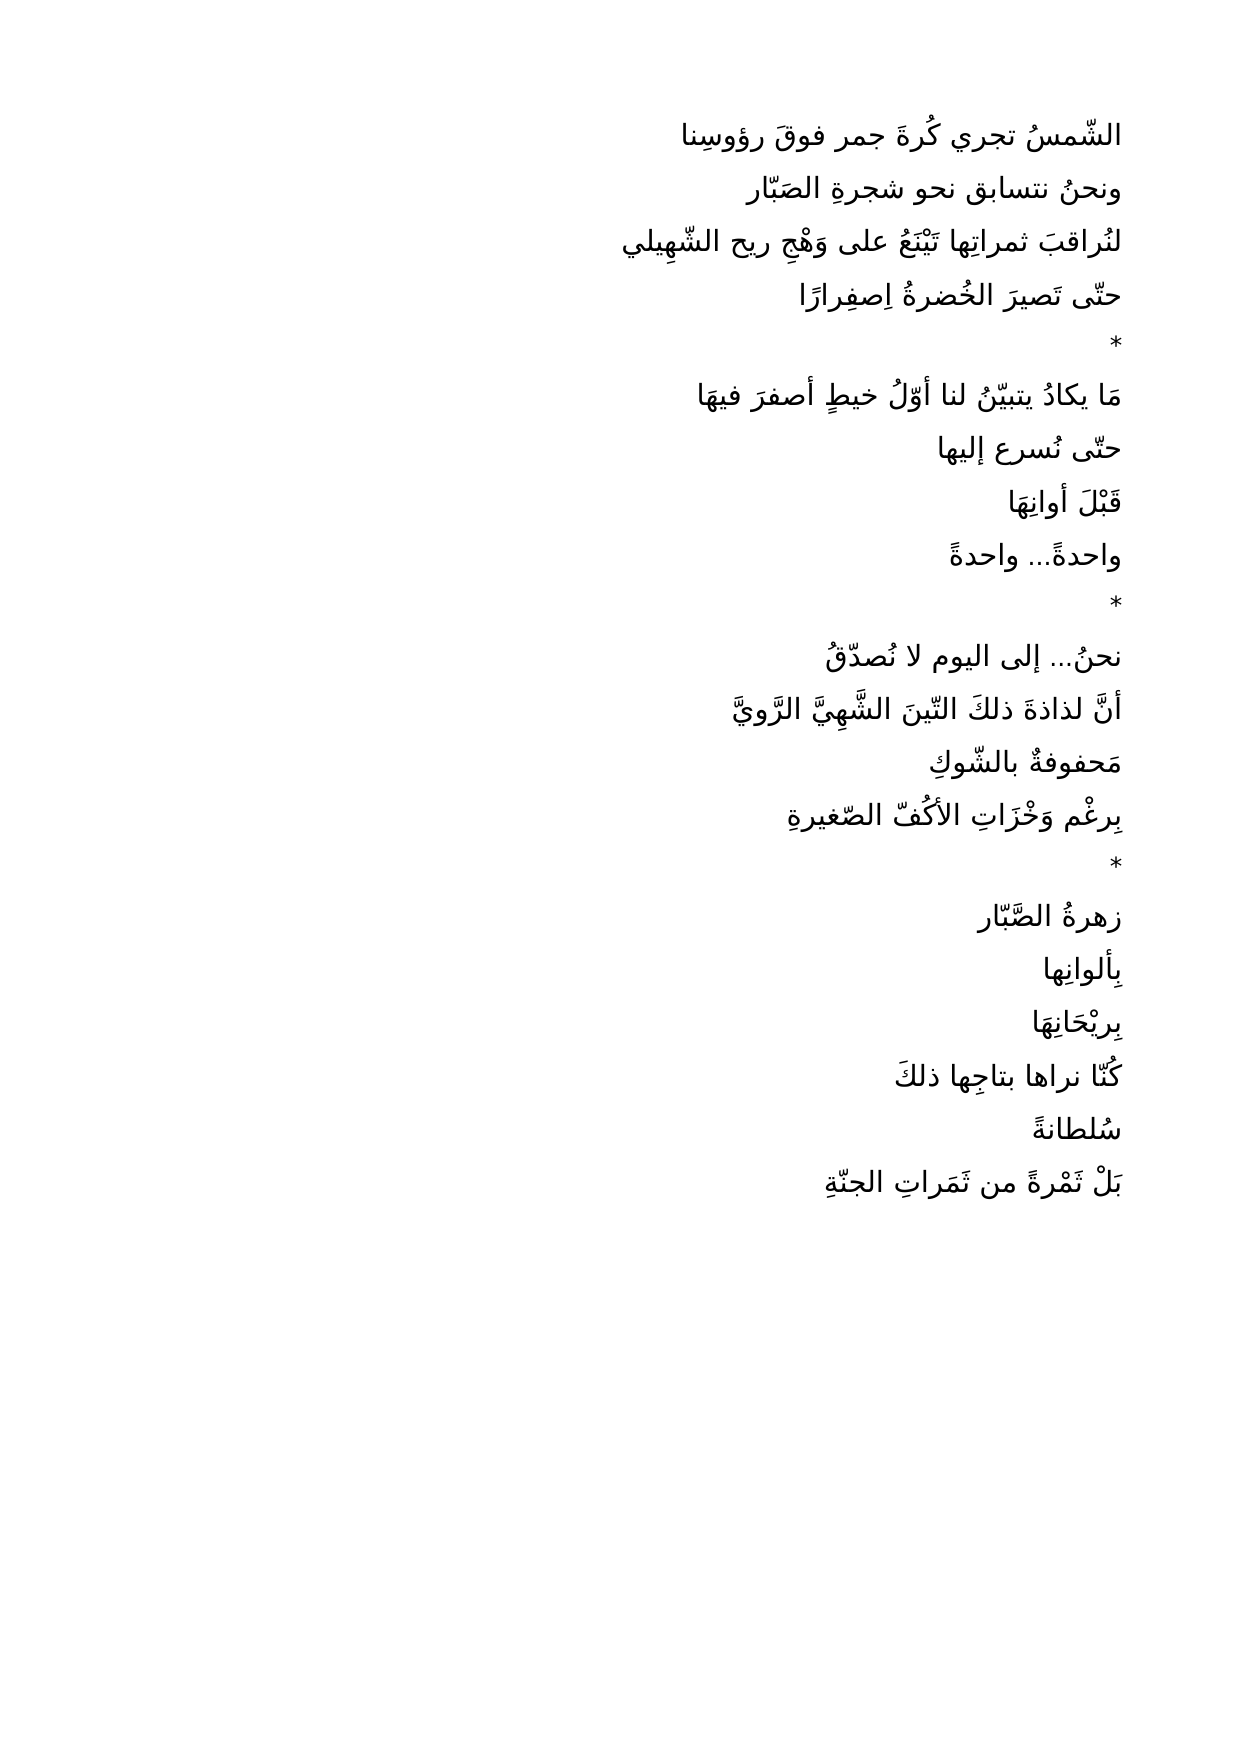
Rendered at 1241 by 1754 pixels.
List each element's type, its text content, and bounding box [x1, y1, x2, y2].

text زهرةُ الصَّبّار [148, 899, 1122, 933]
text * [148, 331, 1122, 360]
text نحنُ... إلى اليوم لا نُصدّقُ [148, 639, 1122, 673]
text الشّمسُ تجري كُرةَ جمر فوقَ رؤوسِنا [148, 118, 1122, 152]
text سُلطانةً [148, 1112, 1122, 1146]
text أنَّ لذاذةَ ذلكَ التّينَ الشَّهِيَّ الرَّويَّ [148, 692, 1122, 726]
text كُنّا نراها بتاجِها ذلكَ [148, 1059, 1122, 1093]
text مَا يكادُ يتبيّنُ لنا أوّلُ خيطٍ أصفرَ فيهَا [148, 378, 1122, 412]
text ونحنُ نتسابق نحو شجرةِ الصَبّار [148, 171, 1122, 205]
text * [148, 591, 1122, 621]
text بَلْ ثَمْرةً من ثَمَراتِ الجنّةِ [148, 1166, 1122, 1199]
text لنُراقبَ ثمراتِها تَيْنَعُ على وَهْجِ ريح الشّهِيلي [148, 224, 1122, 258]
text بِرغْم وَخْزَاتِ الأكُفّ الصّغيرةِ [148, 799, 1122, 833]
text بِألوانِها [148, 953, 1122, 987]
text * [148, 852, 1122, 881]
text قَبْلَ أوانِهَا [148, 485, 1122, 519]
text حتّى نُسرع إليها [148, 432, 1122, 466]
text مَحفوفةٌ بالشّوكِ [148, 745, 1122, 779]
text بِريْحَانِهَا [148, 1006, 1122, 1040]
text حتّى تَصيرَ الخُضرةُ اِصفِرارًا [148, 278, 1122, 312]
text واحدةً... واحدةً [148, 538, 1122, 572]
